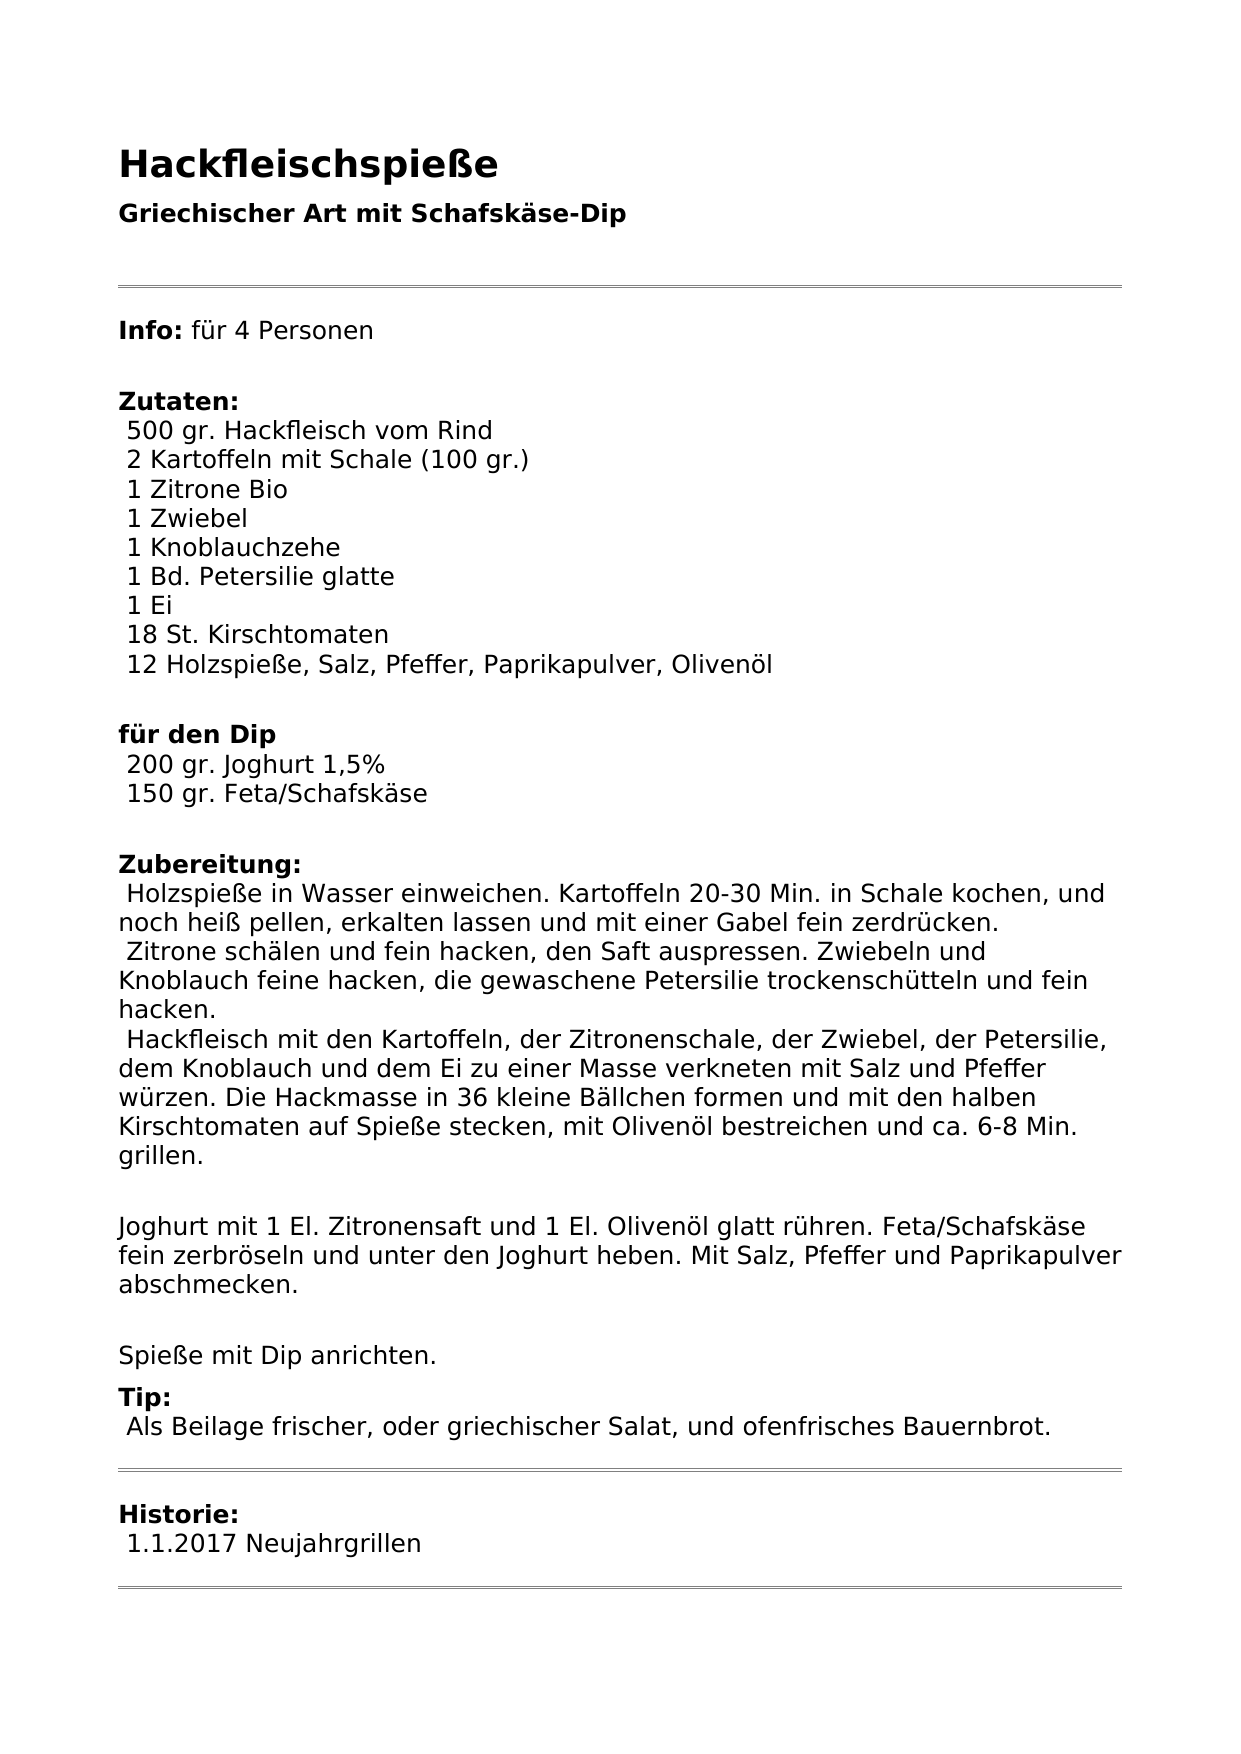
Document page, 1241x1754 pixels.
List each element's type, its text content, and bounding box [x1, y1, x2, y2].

text Zubereitung: Holzspieße in Wasser einweichen. Kartoffeln 20-30 Min. in Schale kochen, und noch heiß pellen, erkalten lassen und mit einer Gabel fein zerdrücken. Zitrone schälen und fein hacken, den Saft auspressen. Zwiebeln und Knoblauch feine hacken, die gewaschene Petersilie trockenschütteln und fein hacken. Hackfleisch mit den Kartoffeln, der Zitronenschale, der Zwiebel, der Petersilie, dem Knoblauch und dem Ei zu einer Masse verkneten mit Salz und Pfeffer würzen. Die Hackmasse in 36 kleine Bällchen formen und mit den halben Kirschtomaten auf Spieße stecken, mit Olivenöl bestreichen und ca. 6-8 Min. grillen. [118, 850, 1122, 1200]
text Historie: 1.1.2017 Neujahrgrillen [118, 1500, 1122, 1559]
text Joghurt mit 1 El. Zitronensaft und 1 El. Olivenöl glatt rühren. Feta/Schafskäse fein zerbröseln und unter den Joghurt heben. Mit Salz, Pfeffer und Paprikapulver abschmecken. [118, 1212, 1122, 1329]
text Info: für 4 Personen [118, 316, 1122, 375]
subtitle Hackfleischspieße [118, 143, 1122, 187]
text für den Dip 200 gr. Joghurt 1,5% 150 gr. Feta/Schafskäse [118, 721, 1122, 837]
text Zutaten: 500 gr. Hackfleisch vom Rind 2 Kartoffeln mit Schale (100 gr.) 1 Zitrone Bio 1 Zwiebel 1 Knoblauchzehe 1 Bd. Petersilie glatte 1 Ei 18 St. Kirschtomaten 12 Holzspieße, Salz, Pfeffer, Paprikapulver, Olivenöl [118, 387, 1122, 708]
text Griechischer Art mit Schafskäse-Dip [118, 199, 1122, 258]
text Tip: Als Beilage frischer, oder griechischer Salat, und ofenfrisches Bauernbrot. [118, 1383, 1122, 1441]
text Spieße mit Dip anrichten. [118, 1341, 1122, 1371]
